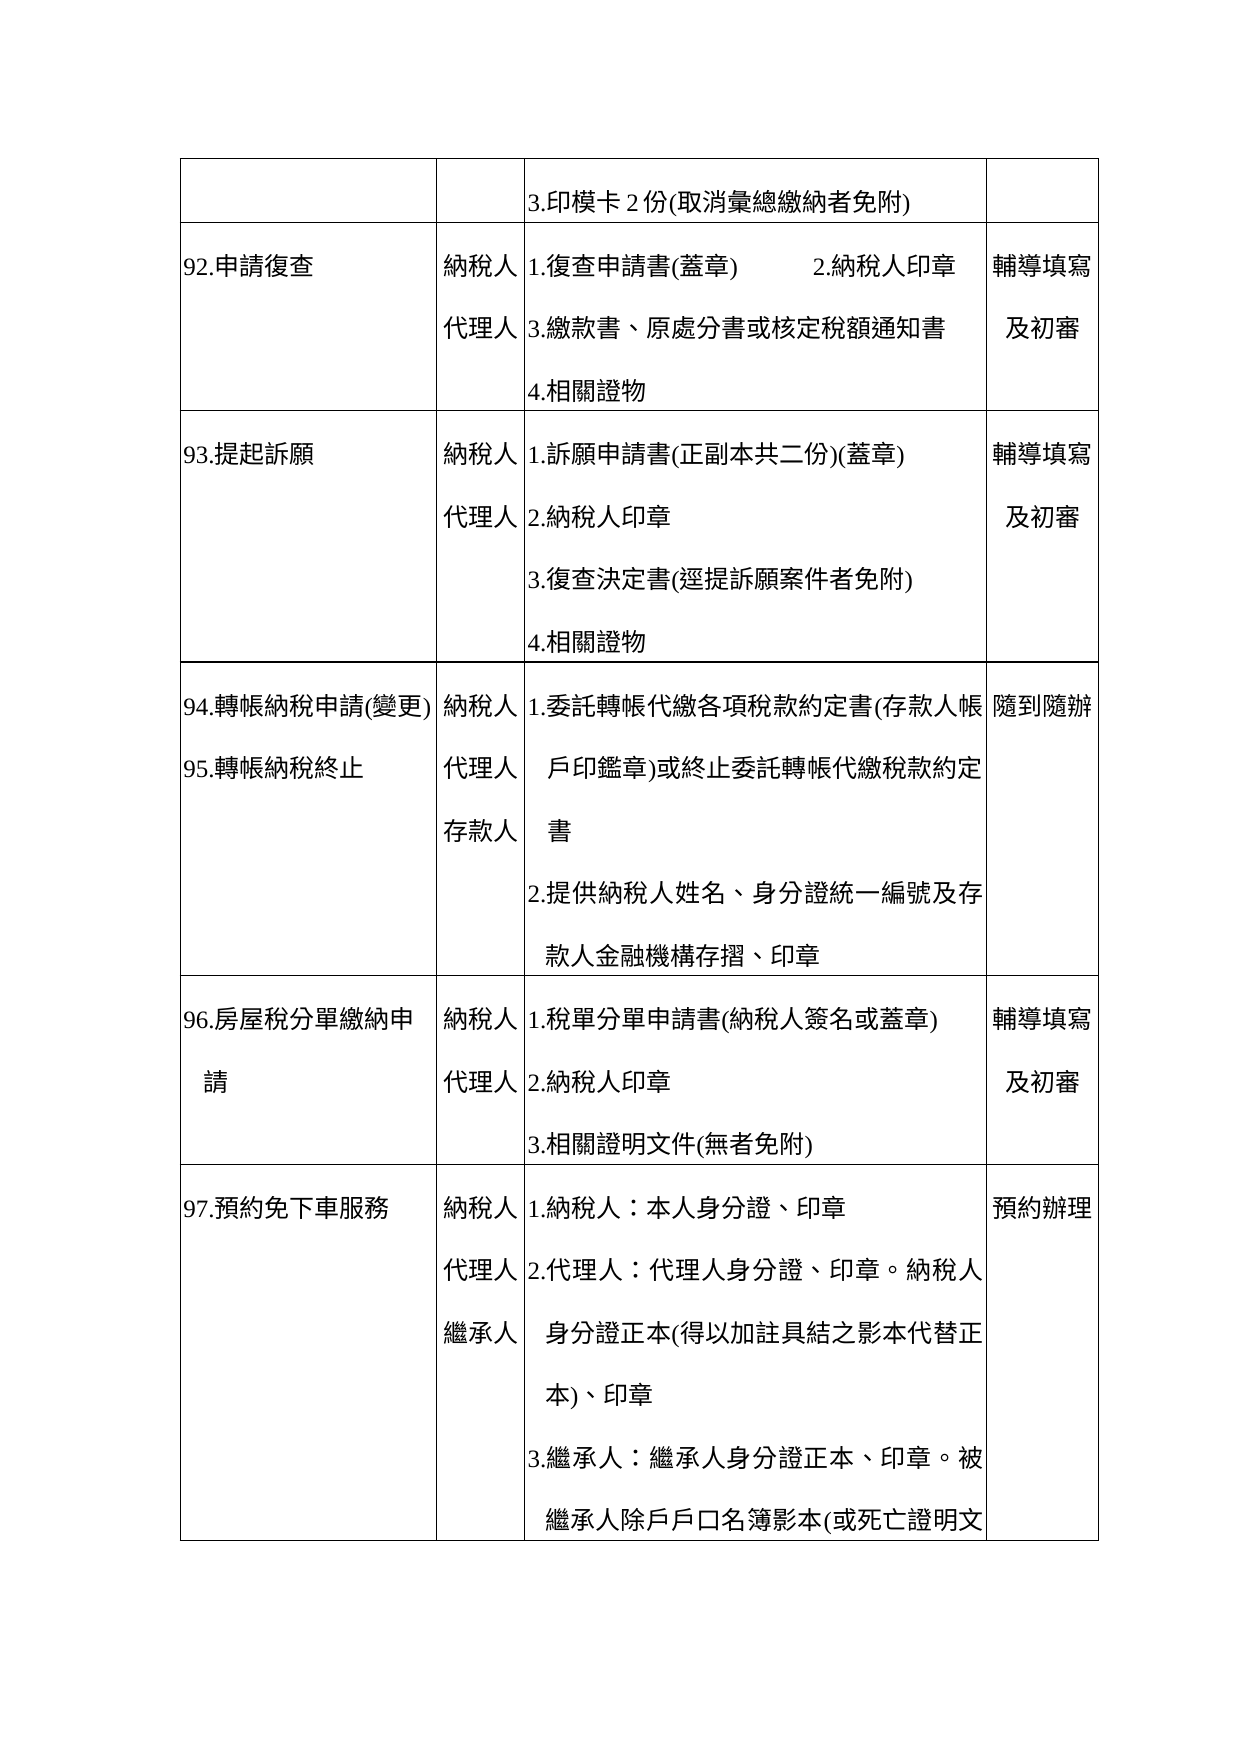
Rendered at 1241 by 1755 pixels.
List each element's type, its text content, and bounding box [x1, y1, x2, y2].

table_cell 92.申請復查 [181, 223, 436, 410]
table_cell 輔導填寫及初審 [987, 976, 1098, 1163]
table_cell 93.提起訴願 [181, 411, 436, 661]
table_cell 輔導填寫及初審 [987, 223, 1098, 410]
table_cell [181, 159, 436, 222]
table_cell 1.委託轉帳代繳各項稅款約定書(存款人帳戶印鑑章)或終止委託轉帳代繳稅款約定書 2.提供納稅人姓名、身分證統一編號及存款人金融機構存摺、印章 [525, 663, 986, 975]
table_cell 1.稅單分單申請書(納稅人簽名或蓋章) 2.納稅人印章 3.相關證明文件(無者免附) [525, 976, 986, 1163]
table_cell 納稅人 代理人 [437, 223, 524, 410]
table_cell 1.復查申請書(蓋章) 2.納稅人印章 3.繳款書、原處分書或核定稅額通知書 4.相關證物 [525, 223, 986, 410]
table_cell 96.房屋稅分單繳納申請 [181, 976, 436, 1163]
table_cell 3.印模卡2份(取消彙總繳納者免附) [525, 159, 986, 222]
table_cell 1.訴願申請書(正副本共二份)(蓋章) 2.納稅人印章 3.復查決定書(逕提訴願案件者免附) 4.相關證物 [525, 411, 986, 661]
table_cell 納稅人 代理人 [437, 411, 524, 661]
table_cell 97.預約免下車服務 [181, 1165, 436, 1539]
table_cell 納稅人 代理人 [437, 976, 524, 1163]
table_cell [437, 159, 524, 222]
table_cell 隨到隨辦 [987, 663, 1098, 975]
table_cell 納稅人 代理人 繼承人 [437, 1165, 524, 1539]
table_cell [987, 159, 1098, 222]
table_cell 1.納稅人：本人身分證、印章 2.代理人：代理人身分證、印章。納稅人身分證正本(得以加註具結之影本代替正本)、印章 3.繼承人：繼承人身分證正本、印章。被繼承人除戶戶口名簿影本(或死亡證明文 [525, 1165, 986, 1539]
table_cell 輔導填寫及初審 [987, 411, 1098, 661]
table_cell 94.轉帳納稅申請(變更) 95.轉帳納稅終止 [181, 663, 436, 975]
table_cell 預約辦理 [987, 1165, 1098, 1539]
table_cell 納稅人 代理人 存款人 [437, 663, 524, 975]
